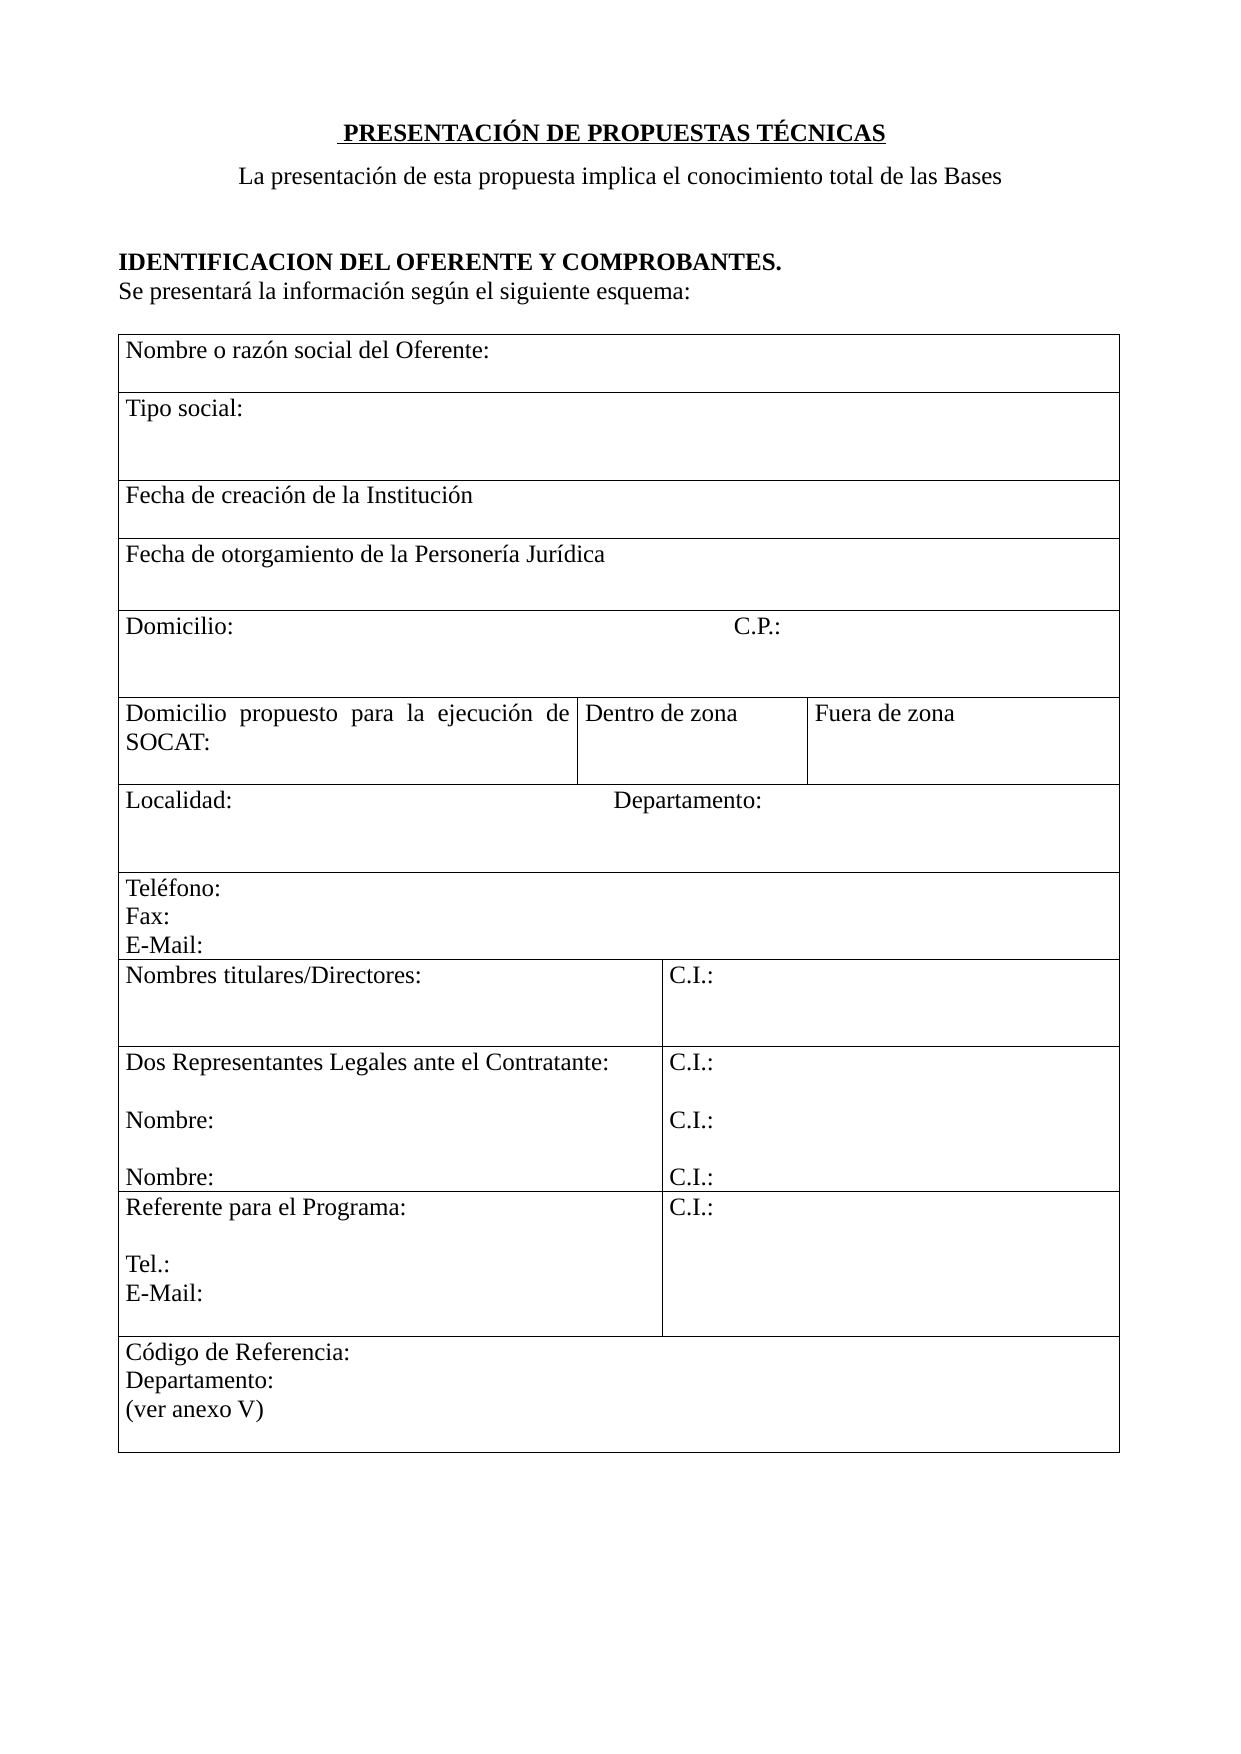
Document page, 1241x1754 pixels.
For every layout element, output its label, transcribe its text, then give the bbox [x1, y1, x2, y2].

text PRESENTACIÓN DE PROPUESTAS TÉCNICAS [118, 118, 1240, 147]
table_cell Nombres titulares/Directores: [119, 960, 662, 1046]
table_cell Código de Referencia: Departamento: (ver anexo V) [119, 1337, 1119, 1452]
table_cell Dentro de zona [578, 698, 807, 784]
table_cell Fecha de otorgamiento de la Personería Jurídica [119, 539, 1119, 610]
table_cell Localidad: Departamento: [119, 785, 1119, 872]
text Se presentará la información según el siguiente esquema: [118, 276, 1122, 305]
table_cell C.I.: [663, 1192, 1119, 1336]
table_cell Fecha de creación de la Institución [119, 481, 1119, 538]
table_cell Dos Representantes Legales ante el Contratante: Nombre: Nombre: [119, 1047, 662, 1191]
table_cell Tipo social: [119, 393, 1119, 479]
text La presentación de esta propuesta implica el conocimiento total de las Bases [118, 161, 1122, 190]
table_cell Domicilio propuesto para la ejecución de SOCAT: [119, 698, 577, 784]
text IDENTIFICACION DEL OFERENTE Y COMPROBANTES. [118, 247, 1122, 276]
table_cell C.I.: [663, 960, 1119, 1046]
table_cell Referente para el Programa: Tel.: E-Mail: [119, 1192, 662, 1336]
table_cell Fuera de zona [808, 698, 1119, 784]
table_cell Domicilio: C.P.: [119, 611, 1119, 697]
table_cell C.I.: C.I.: C.I.: [663, 1047, 1119, 1191]
table_cell Teléfono: Fax: E-Mail: [119, 873, 1119, 959]
table_header Nombre o razón social del Oferente: [119, 335, 1119, 392]
